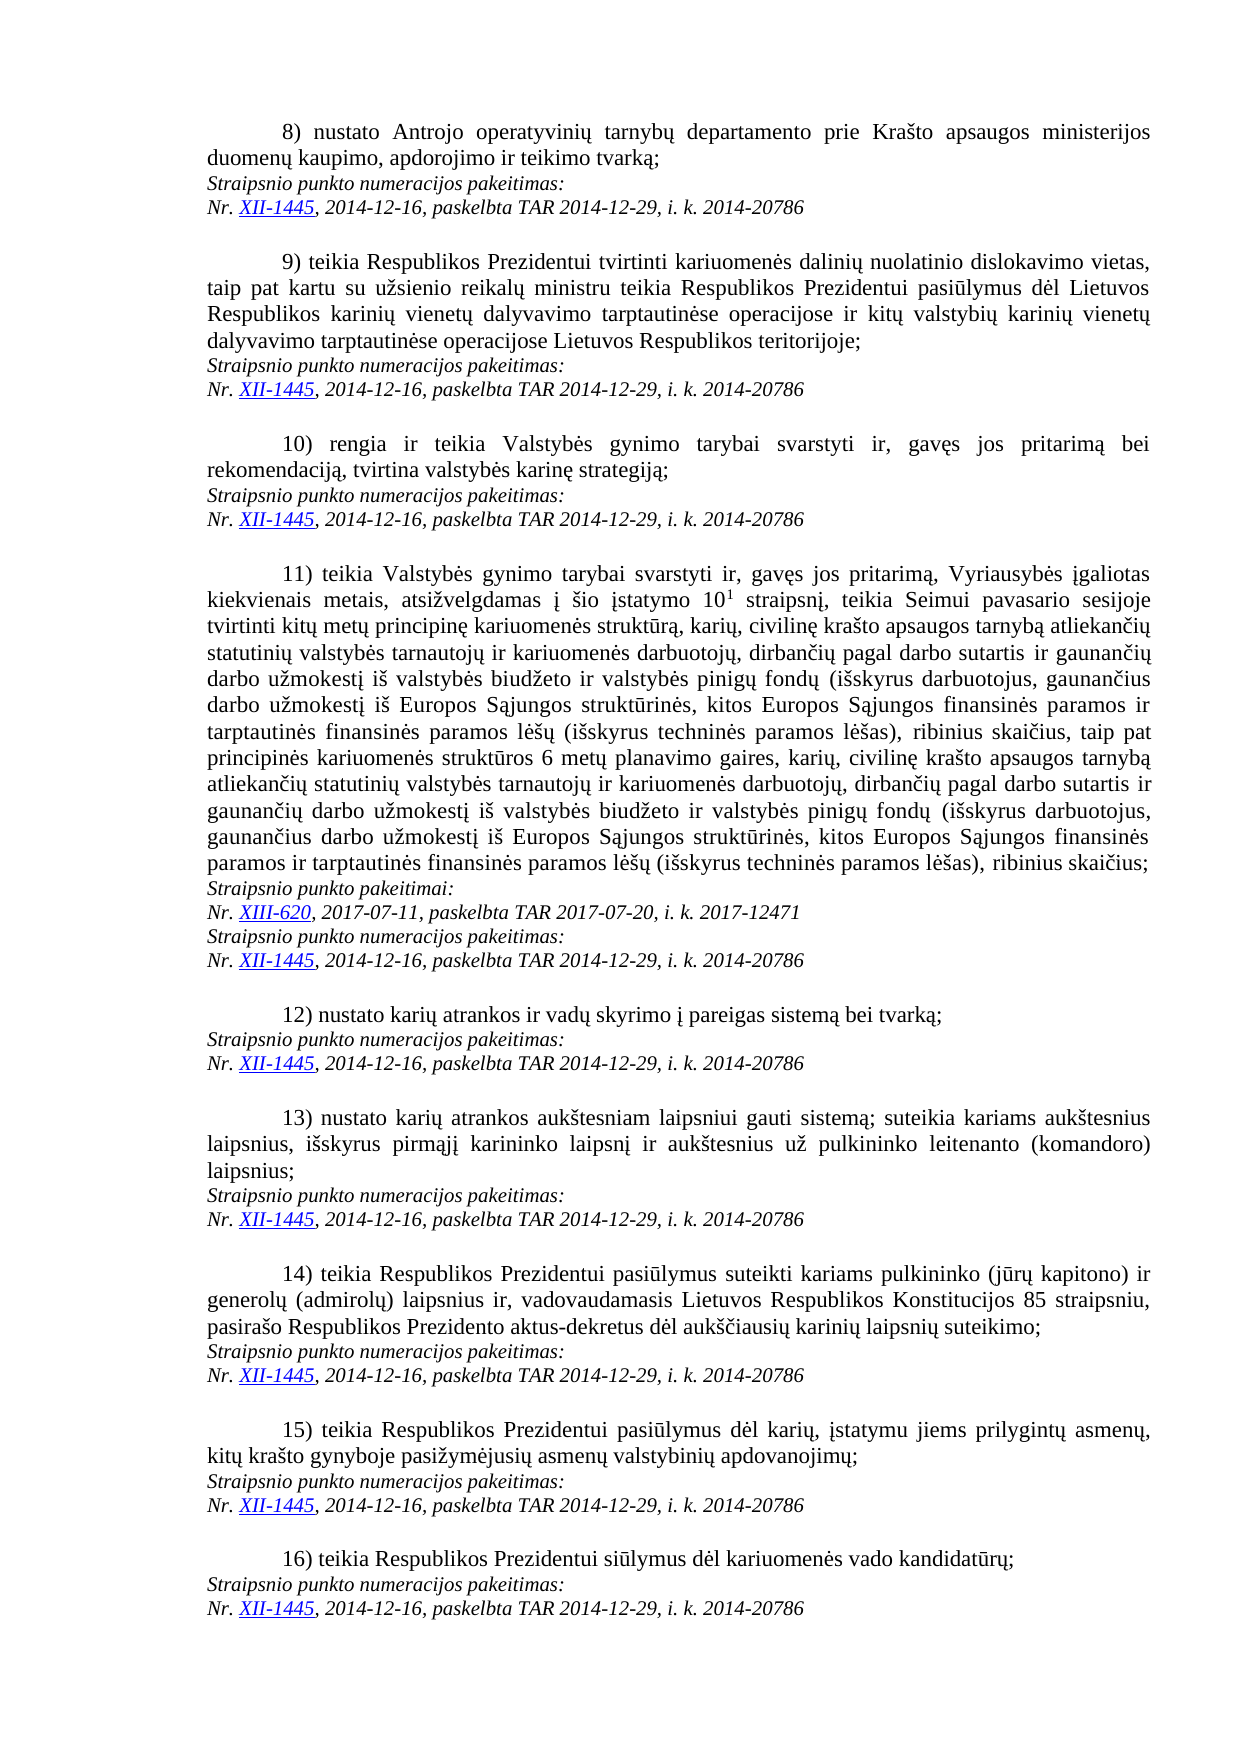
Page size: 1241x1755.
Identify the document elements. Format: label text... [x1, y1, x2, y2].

text Nr. XIII-620, 2017-07-11, paskelbta TAR 2017-07-20, i. k. 2017-12471 [207, 900, 1152, 924]
text Nr. XII-1445, 2014-12-16, paskelbta TAR 2014-12-29, i. k. 2014-20786 [207, 1493, 1152, 1517]
text Nr. XII-1445, 2014-12-16, paskelbta TAR 2014-12-29, i. k. 2014-20786 [207, 1207, 1152, 1231]
text Straipsnio punkto numeracijos pakeitimas: [207, 924, 1152, 948]
text Nr. XII-1445, 2014-12-16, paskelbta TAR 2014-12-29, i. k. 2014-20786 [207, 377, 1152, 401]
text Nr. XII-1445, 2014-12-16, paskelbta TAR 2014-12-29, i. k. 2014-20786 [207, 507, 1152, 531]
text 16) teikia Respublikos Prezidentui siūlymus dėl kariuomenės vado kandidatūrų; [207, 1546, 1152, 1572]
text Nr. XII-1445, 2014-12-16, paskelbta TAR 2014-12-29, i. k. 2014-20786 [207, 1051, 1152, 1075]
text Straipsnio punkto numeracijos pakeitimas: [207, 1027, 1152, 1051]
text Nr. XII-1445, 2014-12-16, paskelbta TAR 2014-12-29, i. k. 2014-20786 [207, 195, 1152, 219]
text Straipsnio punkto numeracijos pakeitimas: [207, 1469, 1152, 1493]
text 15) teikia Respublikos Prezidentui pasiūlymus dėl karių, įstatymu jiems prilygintų asmenų, kitų krašto gynyboje pasižymėjusių asmenų valstybinių apdovanojimų; [207, 1416, 1152, 1469]
text Nr. XII-1445, 2014-12-16, paskelbta TAR 2014-12-29, i. k. 2014-20786 [207, 1363, 1152, 1387]
text Straipsnio punkto numeracijos pakeitimas: [207, 1572, 1152, 1596]
text Straipsnio punkto numeracijos pakeitimas: [207, 483, 1152, 507]
text Straipsnio punkto numeracijos pakeitimas: [207, 1339, 1152, 1363]
text 11) teikia Valstybės gynimo tarybai svarstyti ir, gavęs jos pritarimą, Vyriausybės įgaliotas kiekvienais metais, atsižvelgdamas į šio įstatymo 101 straipsnį, teikia Seimui pavasario sesijoje tvirtinti kitų metų principinę kariuomenės struktūrą, karių, civilinę krašto apsaugos tarnybą atliekančių statutinių valstybės tarnautojų ir kariuomenės darbuotojų, dirbančių pagal darbo sutartis ir gaunančių darbo užmokestį iš valstybės biudžeto ir valstybės pinigų fondų (išskyrus darbuotojus, gaunančius darbo užmokestį iš Europos Sąjungos struktūrinės, kitos Europos Sąjungos finansinės paramos ir tarptautinės finansinės paramos lėšų (išskyrus techninės paramos lėšas), ribinius skaičius, taip pat principinės kariuomenės struktūros 6 metų planavimo gaires, karių, civilinę krašto apsaugos tarnybą atliekančių statutinių valstybės tarnautojų ir kariuomenės darbuotojų, dirbančių pagal darbo sutartis ir gaunančių darbo užmokestį iš valstybės biudžeto ir valstybės pinigų fondų (išskyrus darbuotojus, gaunančius darbo užmokestį iš Europos Sąjungos struktūrinės, kitos Europos Sąjungos finansinės paramos ir tarptautinės finansinės paramos lėšų (išskyrus techninės paramos lėšas), ribinius skaičius; [207, 559, 1152, 876]
text Straipsnio punkto numeracijos pakeitimas: [207, 171, 1152, 195]
text Nr. XII-1445, 2014-12-16, paskelbta TAR 2014-12-29, i. k. 2014-20786 [207, 948, 1152, 972]
text 12) nustato karių atrankos ir vadų skyrimo į pareigas sistemą bei tvarką; [207, 1001, 1152, 1027]
text 10) rengia ir teikia Valstybės gynimo tarybai svarstyti ir, gavęs jos pritarimą bei rekomendaciją, tvirtina valstybės karinę strategiją; [207, 430, 1152, 483]
text 14) teikia Respublikos Prezidentui pasiūlymus suteikti kariams pulkininko (jūrų kapitono) ir generolų (admirolų) laipsnius ir, vadovaudamasis Lietuvos Respublikos Konstitucijos 85 straipsniu, pasirašo Respublikos Prezidento aktus-dekretus dėl aukščiausių karinių laipsnių suteikimo; [207, 1260, 1152, 1339]
text 13) nustato karių atrankos aukštesniam laipsniui gauti sistemą; suteikia kariams aukštesnius laipsnius, išskyrus pirmąjį karininko laipsnį ir aukštesnius už pulkininko leitenanto (komandoro) laipsnius; [207, 1104, 1152, 1183]
text Straipsnio punkto numeracijos pakeitimas: [207, 353, 1152, 377]
text Straipsnio punkto numeracijos pakeitimas: [207, 1183, 1152, 1207]
text 9) teikia Respublikos Prezidentui tvirtinti kariuomenės dalinių nuolatinio dislokavimo vietas, taip pat kartu su užsienio reikalų ministru teikia Respublikos Prezidentui pasiūlymus dėl Lietuvos Respublikos karinių vienetų dalyvavimo tarptautinėse operacijose ir kitų valstybių karinių vienetų dalyvavimo tarptautinėse operacijose Lietuvos Respublikos teritorijoje; [207, 248, 1152, 353]
text Nr. XII-1445, 2014-12-16, paskelbta TAR 2014-12-29, i. k. 2014-20786 [207, 1596, 1152, 1620]
text 8) nustato Antrojo operatyvinių tarnybų departamento prie Krašto apsaugos ministerijos duomenų kaupimo, apdorojimo ir teikimo tvarką; [207, 118, 1152, 171]
text Straipsnio punkto pakeitimai: [207, 876, 1152, 900]
